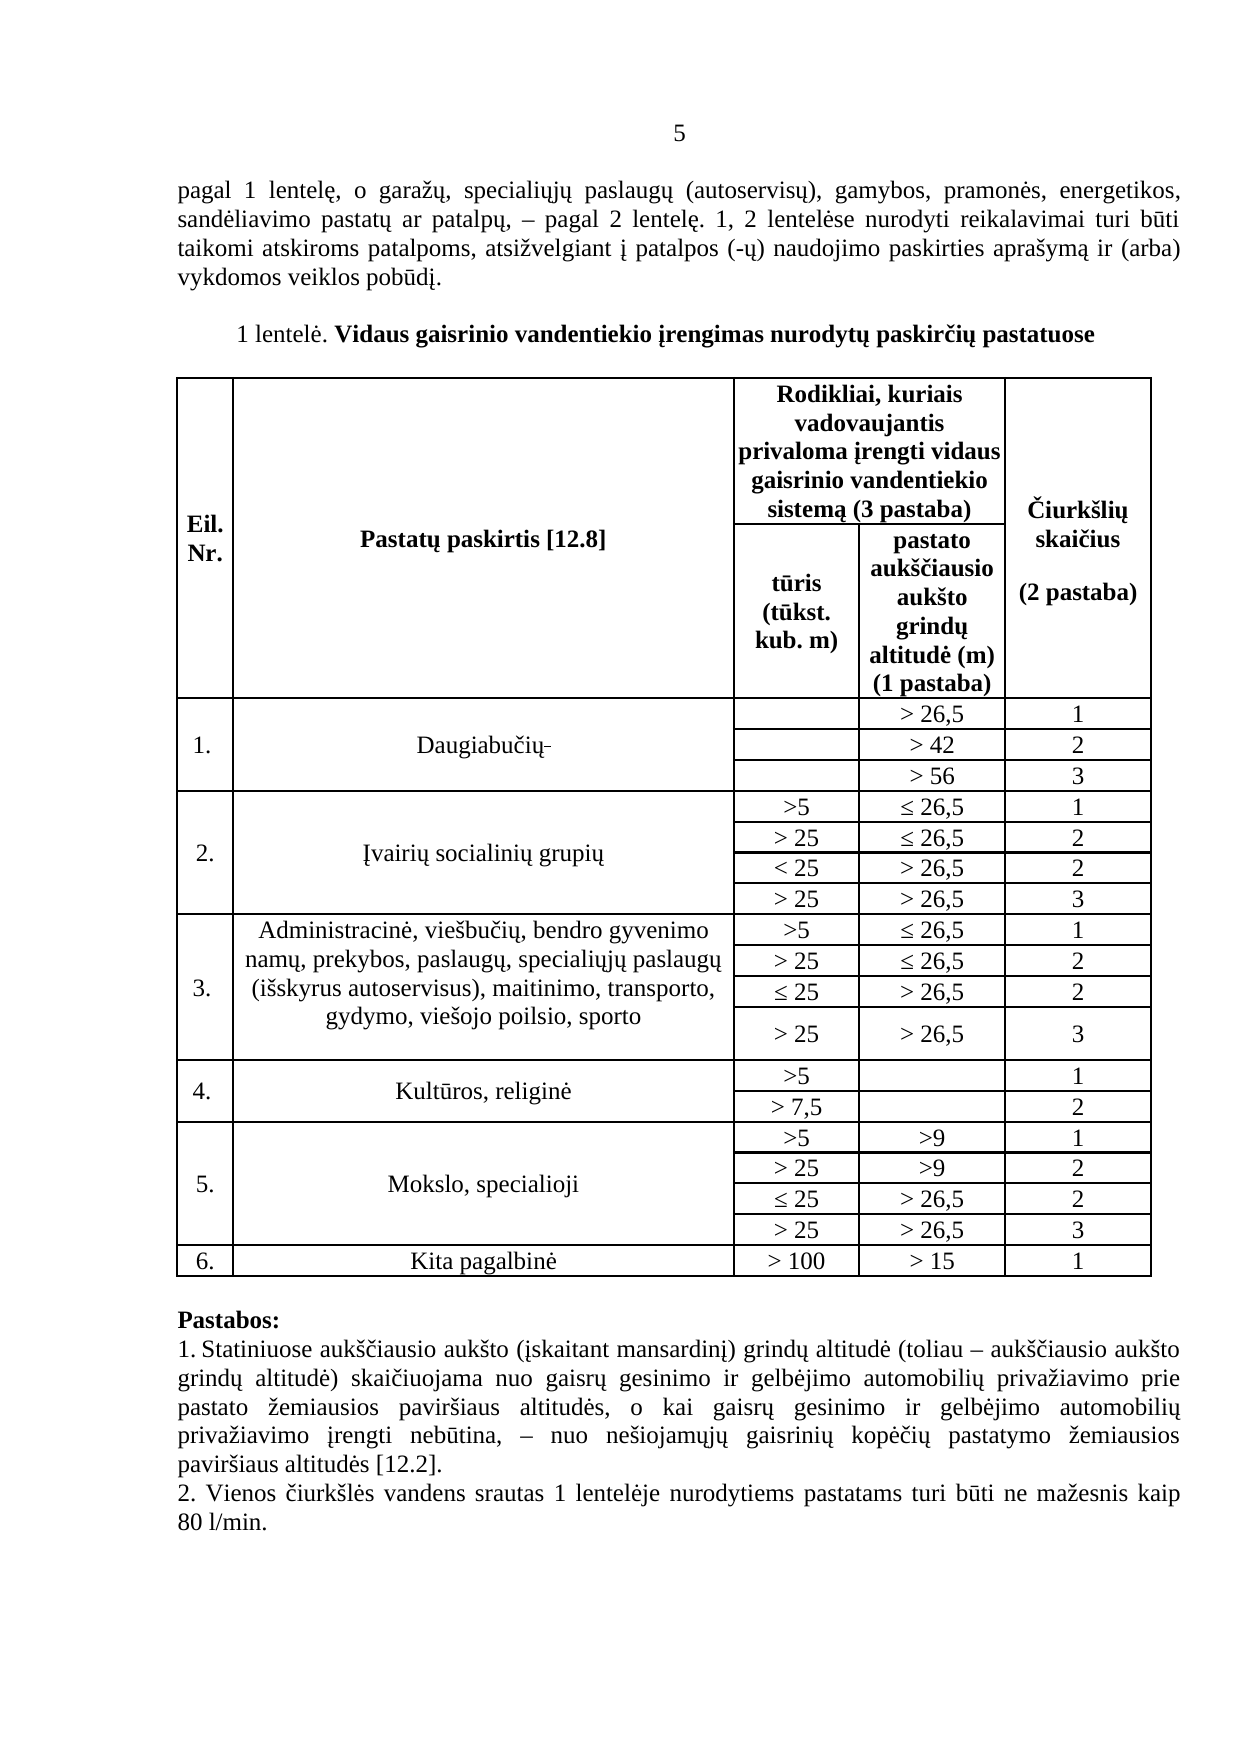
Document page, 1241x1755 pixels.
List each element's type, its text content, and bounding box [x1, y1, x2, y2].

table_cell > 26,5 [860, 1215, 1004, 1244]
table_header Pastatų paskirtis [12.8] [234, 379, 733, 697]
table_cell 1. [178, 699, 232, 790]
table_cell ≤ 25 [735, 977, 858, 1006]
table_cell 3 [1006, 1215, 1150, 1244]
table_cell Kultūros, religinė [234, 1061, 733, 1121]
table_cell >5 [735, 1123, 858, 1151]
table_cell 5. [178, 1123, 232, 1244]
table_cell ≤ 26,5 [860, 823, 1004, 851]
table_cell ≤ 25 [735, 1184, 858, 1213]
table_cell 2. [178, 792, 232, 913]
table_cell ≤ 26,5 [860, 915, 1004, 944]
table_cell > 25 [735, 1008, 858, 1059]
table_cell > 25 [735, 884, 858, 913]
table_cell 2 [1006, 730, 1150, 759]
table_cell > 26,5 [860, 977, 1004, 1006]
table_cell ≤ 26,5 [860, 792, 1004, 821]
table_cell > 56 [860, 761, 1004, 790]
table_cell 1 [1006, 1123, 1150, 1151]
table_cell < 25 [735, 854, 858, 882]
table_cell > 7,5 [735, 1092, 858, 1121]
table_cell tūris (tūkst. kub. m) [735, 525, 858, 697]
text 2. Vienos čiurkšlės vandens srautas 1 lentelėje nurodytiems pastatams turi būti ne mažesnis kaip 80 l/min. [177, 1478, 1181, 1536]
table_cell > 25 [735, 946, 858, 975]
table_cell 3. [178, 915, 232, 1059]
table_cell 2 [1006, 854, 1150, 882]
table_cell 2 [1006, 946, 1150, 975]
table_cell 1 [1006, 1061, 1150, 1090]
table_cell 4. [178, 1061, 232, 1121]
table_cell Įvairių socialinių grupių [234, 792, 733, 913]
table_cell 2 [1006, 1092, 1150, 1121]
table_cell > 42 [860, 730, 1004, 759]
table_cell Administracinė, viešbučių, bendro gyvenimo namų, prekybos, paslaugų, specialiųjų paslaugų (išskyrus autoservisus), maitinimo, transporto, gydymo, viešojo poilsio, sporto [234, 915, 733, 1059]
table_cell > 26,5 [860, 1008, 1004, 1059]
table_cell pastato aukščiausio aukšto grindų altitudė (m) (1 pastaba) [860, 525, 1004, 697]
table_cell 3 [1006, 884, 1150, 913]
table_cell Mokslo, specialioji [234, 1123, 733, 1244]
table_cell >9 [860, 1123, 1004, 1151]
table_cell >5 [735, 792, 858, 821]
table_cell 2 [1006, 1154, 1150, 1182]
table_cell [735, 699, 858, 728]
table_cell 2 [1006, 977, 1150, 1006]
table_cell > 26,5 [860, 884, 1004, 913]
table_cell > 26,5 [860, 854, 1004, 882]
table_cell 3 [1006, 1008, 1150, 1059]
table_cell ≤ 26,5 [860, 946, 1004, 975]
table_cell > 25 [735, 823, 858, 851]
table_cell > 15 [860, 1246, 1004, 1275]
text 1. Statiniuose aukščiausio aukšto (įskaitant mansardinį) grindų altitudė (toliau – aukščiausio aukšto grindų altitudė) skaičiuojama nuo gaisrų gesinimo ir gelbėjimo automobilių privažiavimo prie pastato žemiausios paviršiaus altitudės, o kai gaisrų gesinimo ir gelbėjimo automobilių privažiavimo įrengti nebūtina, – nuo nešiojamųjų gaisrinių kopėčių pastatymo žemiausios paviršiaus altitudės [12.2]. [177, 1334, 1181, 1478]
text 1 lentelė. Vidaus gaisrinio vandentiekio įrengimas nurodytų paskirčių pastatuose [177, 319, 1181, 348]
table_cell > 25 [735, 1215, 858, 1244]
table_cell [860, 1092, 1004, 1121]
table_cell >5 [735, 1061, 858, 1090]
table_header Čiurkšlių skaičius (2 pastaba) [1006, 379, 1150, 697]
table_cell [860, 1061, 1004, 1090]
table_cell >9 [860, 1154, 1004, 1182]
table_cell 6. [178, 1246, 232, 1275]
table_cell [735, 761, 858, 790]
table_cell > 100 [735, 1246, 858, 1275]
text Pastabos: [177, 1306, 1181, 1334]
table_cell > 25 [735, 1154, 858, 1182]
table_cell > 26,5 [860, 699, 1004, 728]
table_cell Daugiabučių [234, 699, 733, 790]
table_cell 1 [1006, 699, 1150, 728]
table_cell >5 [735, 915, 858, 944]
table_cell 1 [1006, 792, 1150, 821]
table_cell Kita pagalbinė [234, 1246, 733, 1275]
table_header Eil. Nr. [178, 379, 232, 697]
table_cell 2 [1006, 1184, 1150, 1213]
table_header Rodikliai, kuriais vadovaujantis privaloma įrengti vidaus gaisrinio vandentiekio sistemą (3 pastaba) [735, 379, 1004, 523]
table_cell 3 [1006, 761, 1150, 790]
table_cell 1 [1006, 915, 1150, 944]
table_cell 2 [1006, 823, 1150, 851]
text pagal 1 lentelę, o garažų, specialiųjų paslaugų (autoservisų), gamybos, pramonės, energetikos, sandėliavimo pastatų ar patalpų, – pagal 2 lentelę. 1, 2 lentelėse nurodyti reikalavimai turi būti taikomi atskiroms patalpoms, atsižvelgiant į patalpos (-ų) naudojimo paskirties aprašymą ir (arba) vykdomos veiklos pobūdį. [177, 176, 1181, 291]
table_cell > 26,5 [860, 1184, 1004, 1213]
table_cell [735, 730, 858, 759]
table_cell 1 [1006, 1246, 1150, 1275]
